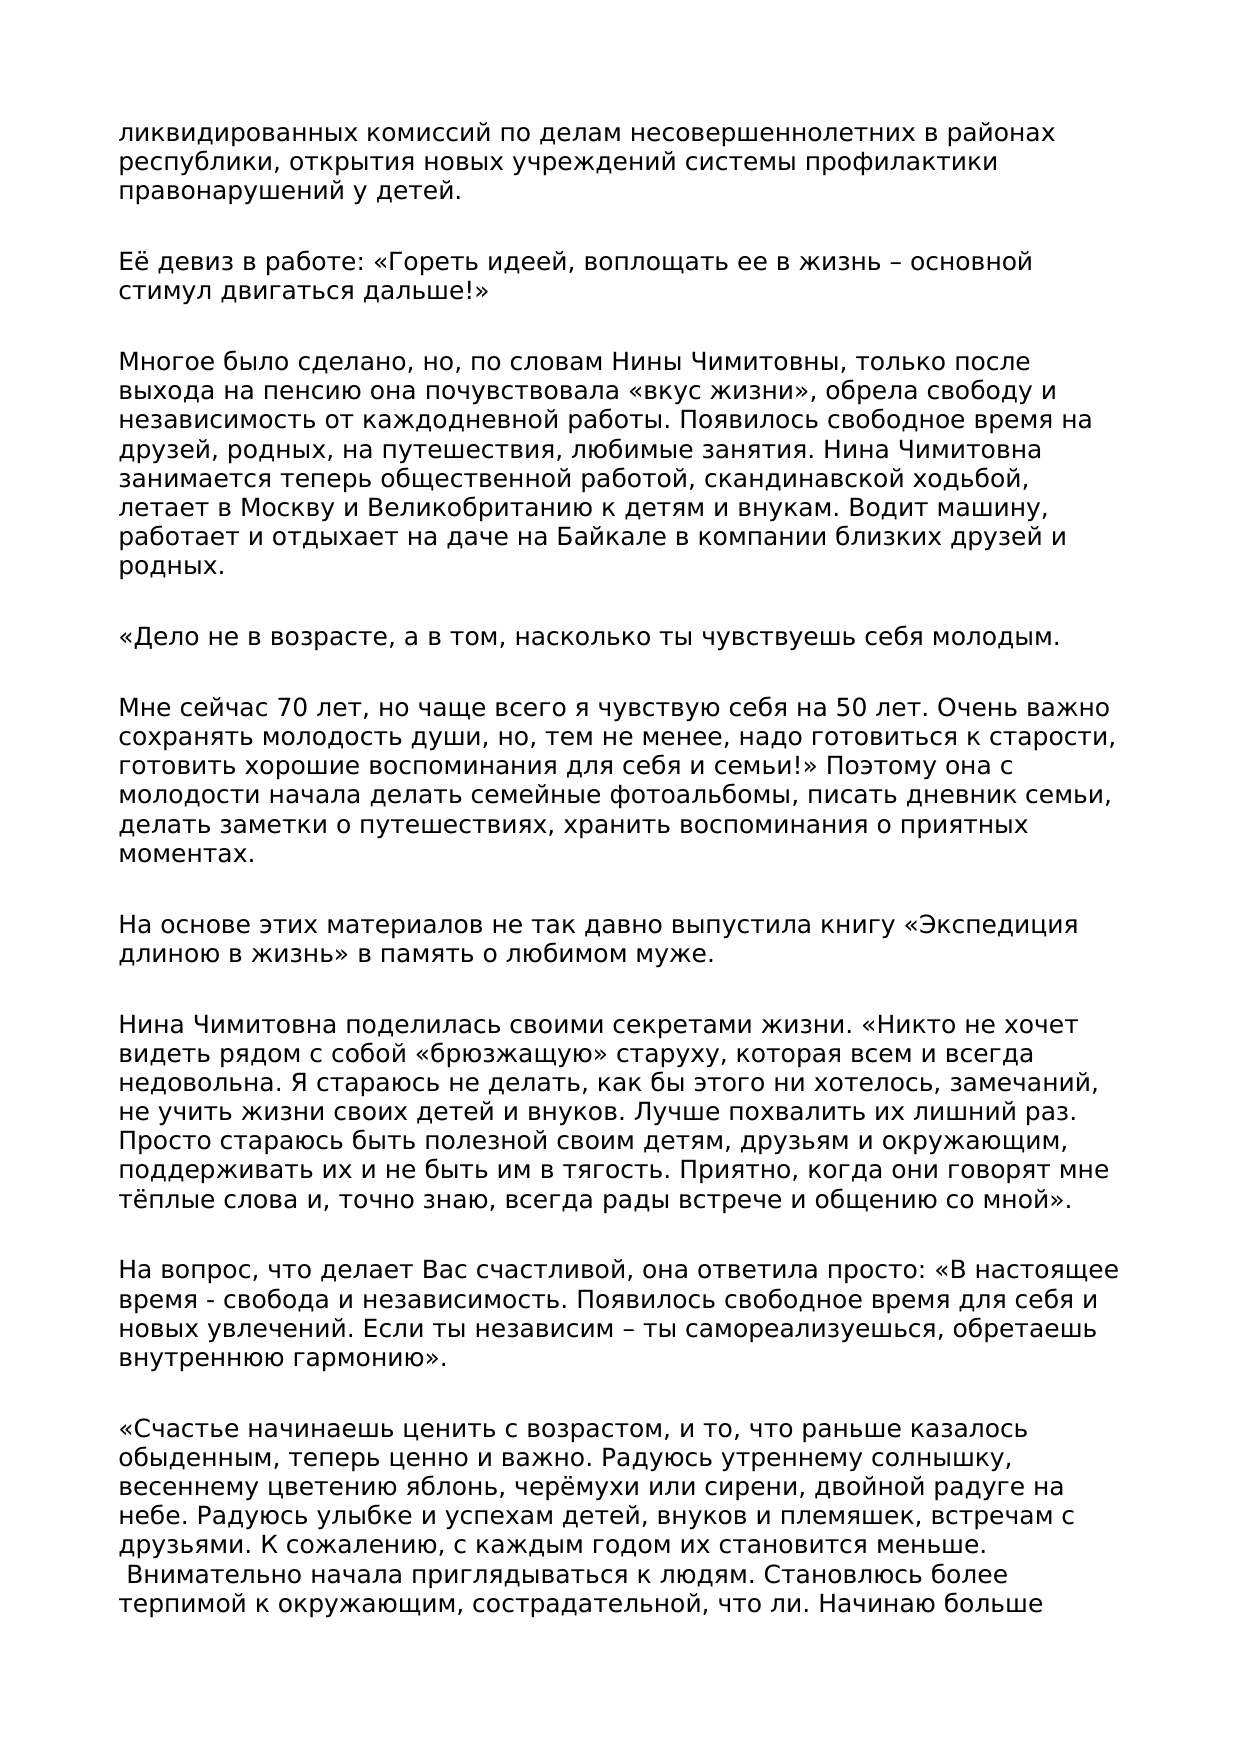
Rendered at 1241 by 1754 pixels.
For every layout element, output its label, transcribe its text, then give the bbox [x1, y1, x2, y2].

text Многое было сделано, но, по словам Нины Чимитовны, только после выхода на пенсию она почувствовала «вкус жизни», обрела свободу и независимость от каждодневной работы. Появилось свободное время на друзей, родных, на путешествия, любимые занятия. Нина Чимитовна занимается теперь общественной работой, скандинавской ходьбой, летает в Москву и Великобританию к детям и внукам. Водит машину, работает и отдыхает на даче на Байкале в компании близких друзей и родных. [118, 347, 1122, 610]
text Нина Чимитовна поделилась своими секретами жизни. «Никто не хочет видеть рядом с собой «брюзжащую» старуху, которая всем и всегда недовольна. Я стараюсь не делать, как бы этого ни хотелось, замечаний, не учить жизни своих детей и внуков. Лучше похвалить их лишний раз. Просто стараюсь быть полезной своим детям, друзьям и окружающим, поддерживать их и не быть им в тягость. Приятно, когда они говорят мне тёплые слова и, точно знаю, всегда рады встрече и общению со мной». [118, 1010, 1122, 1243]
text Её девиз в работе: «Гореть идеей, воплощать ее в жизнь – основной стимул двигаться дальше!» [118, 247, 1122, 335]
text На вопрос, что делает Вас счастливой, она ответила просто: «В настоящее время - свобода и независимость. Появилось свободное время для себя и новых увлечений. Если ты независим – ты самореализуешься, обретаешь внутреннюю гармонию». [118, 1256, 1122, 1401]
text Мне сейчас 70 лет, но чаще всего я чувствую себя на 50 лет. Очень важно сохранять молодость души, но, тем не менее, надо готовиться к старости, готовить хорошие воспоминания для себя и семьи!» Поэтому она с молодости начала делать семейные фотоальбомы, писать дневник семьи, делать заметки о путешествиях, хранить воспоминания о приятных моментах. [118, 693, 1122, 897]
text На основе этих материалов не так давно выпустила книгу «Экспедиция длиною в жизнь» в память о любимом муже. [118, 910, 1122, 997]
text ликвидированных комиссий по делам несовершеннолетних в районах республики, открытия новых учреждений системы профилактики правонарушений у детей. [118, 118, 1122, 235]
text «Дело не в возрасте, а в том, насколько ты чувствуешь себя молодым. [118, 622, 1122, 681]
text «Счастье начинаешь ценить с возрастом, и то, что раньше казалось обыденным, теперь ценно и важно. Радуюсь утреннему солнышку, весеннему цветению яблонь, черёмухи или сирени, двойной радуге на небе. Радуюсь улыбке и успехам детей, внуков и племяшек, встречам с друзьями. К сожалению, с каждым годом их становится меньше. Внимательно начала приглядываться к людям. Становлюсь более терпимой к окружающим, сострадательной, что ли. Начинаю больше [118, 1414, 1122, 1618]
